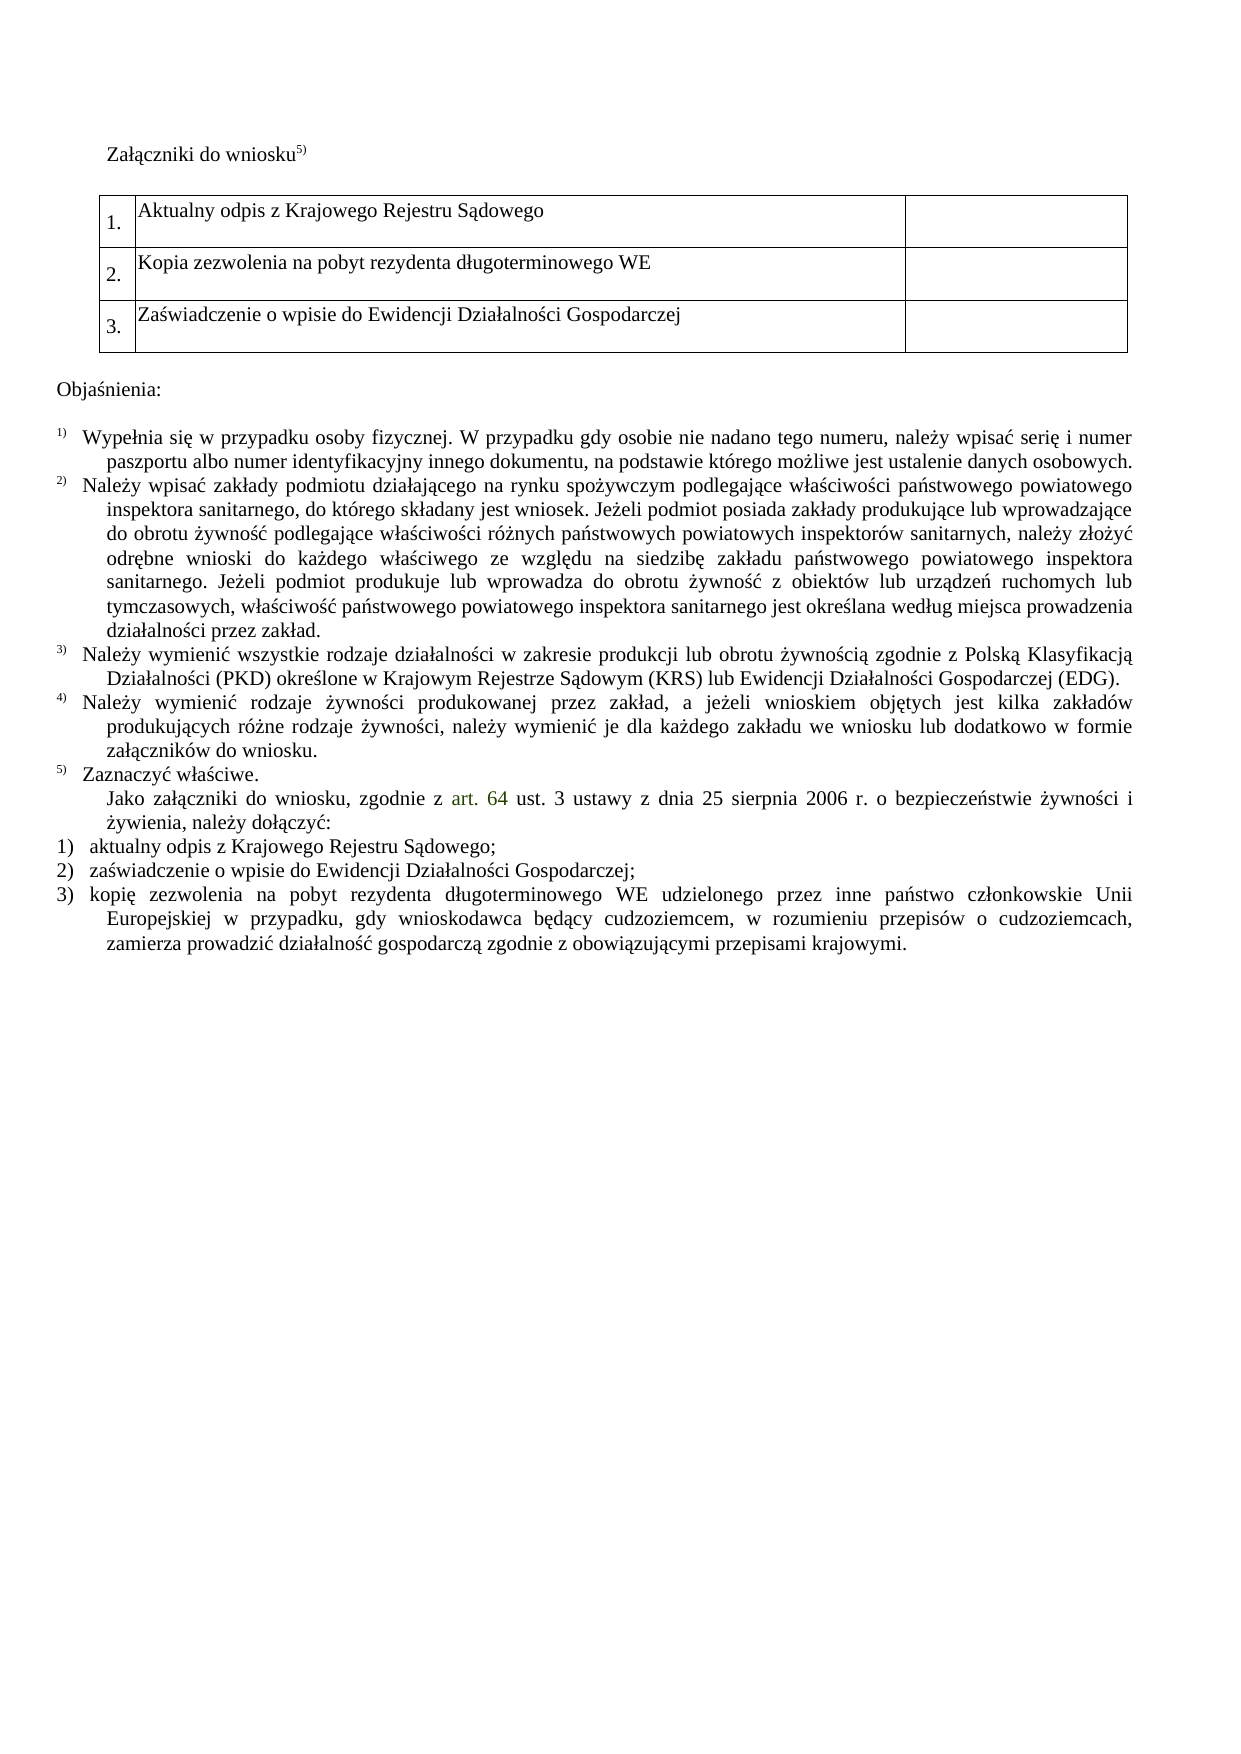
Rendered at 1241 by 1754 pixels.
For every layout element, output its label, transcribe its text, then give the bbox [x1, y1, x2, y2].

text 2) zaświadczenie o wpisie do Ewidencji Działalności Gospodarczej; [56, 858, 1134, 882]
table_header [906, 196, 1127, 247]
text Jako załączniki do wniosku, zgodnie z art. 64 ust. 3 ustawy z dnia 25 sierpnia 2006 r. o bezpieczeństwie żywności i żywienia, należy dołączyć: [106, 786, 1134, 834]
text Objaśnienia: [56, 377, 1134, 401]
table_header 1. [100, 196, 135, 247]
table_cell 2. [100, 248, 135, 299]
table_cell Kopia zezwolenia na pobyt rezydenta długoterminowego WE [136, 248, 905, 299]
text 1) Wypełnia się w przypadku osoby fizycznej. W przypadku gdy osobie nie nadano tego numeru, należy wpisać serię i numer paszportu albo numer identyfikacyjny innego dokumentu, na podstawie którego możliwe jest ustalenie danych osobowych. [56, 425, 1134, 473]
table_header Aktualny odpis z Krajowego Rejestru Sądowego [136, 196, 905, 247]
text 2) Należy wpisać zakłady podmiotu działającego na rynku spożywczym podlegające właściwości państwowego powiatowego inspektora sanitarnego, do którego składany jest wniosek. Jeżeli podmiot posiada zakłady produkujące lub wprowadzające do obrotu żywność podlegające właściwości różnych państwowych powiatowych inspektorów sanitarnych, należy złożyć odrębne wnioski do każdego właściwego ze względu na siedzibę zakładu państwowego powiatowego inspektora sanitarnego. Jeżeli podmiot produkuje lub wprowadza do obrotu żywność z obiektów lub urządzeń ruchomych lub tymczasowych, właściwość państwowego powiatowego inspektora sanitarnego jest określana według miejsca prowadzenia działalności przez zakład. [56, 473, 1134, 642]
text Załączniki do wniosku5) [106, 142, 1134, 166]
table_cell Zaświadczenie o wpisie do Ewidencji Działalności Gospodarczej [136, 301, 905, 352]
text 3) Należy wymienić wszystkie rodzaje działalności w zakresie produkcji lub obrotu żywnością zgodnie z Polską Klasyfikacją Działalności (PKD) określone w Krajowym Rejestrze Sądowym (KRS) lub Ewidencji Działalności Gospodarczej (EDG). [56, 642, 1134, 690]
table_cell 3. [100, 301, 135, 352]
text 5) Zaznaczyć właściwe. [56, 762, 1134, 786]
table_cell [906, 301, 1127, 352]
text 3) kopię zezwolenia na pobyt rezydenta długoterminowego WE udzielonego przez inne państwo członkowskie Unii Europejskiej w przypadku, gdy wnioskodawca będący cudzoziemcem, w rozumieniu przepisów o cudzoziemcach, zamierza prowadzić działalność gospodarczą zgodnie z obowiązującymi przepisami krajowymi. [56, 882, 1134, 954]
text 1) aktualny odpis z Krajowego Rejestru Sądowego; [56, 834, 1134, 858]
table_cell [906, 248, 1127, 299]
text 4) Należy wymienić rodzaje żywności produkowanej przez zakład, a jeżeli wnioskiem objętych jest kilka zakładów produkujących różne rodzaje żywności, należy wymienić je dla każdego zakładu we wniosku lub dodatkowo w formie załączników do wniosku. [56, 690, 1134, 762]
